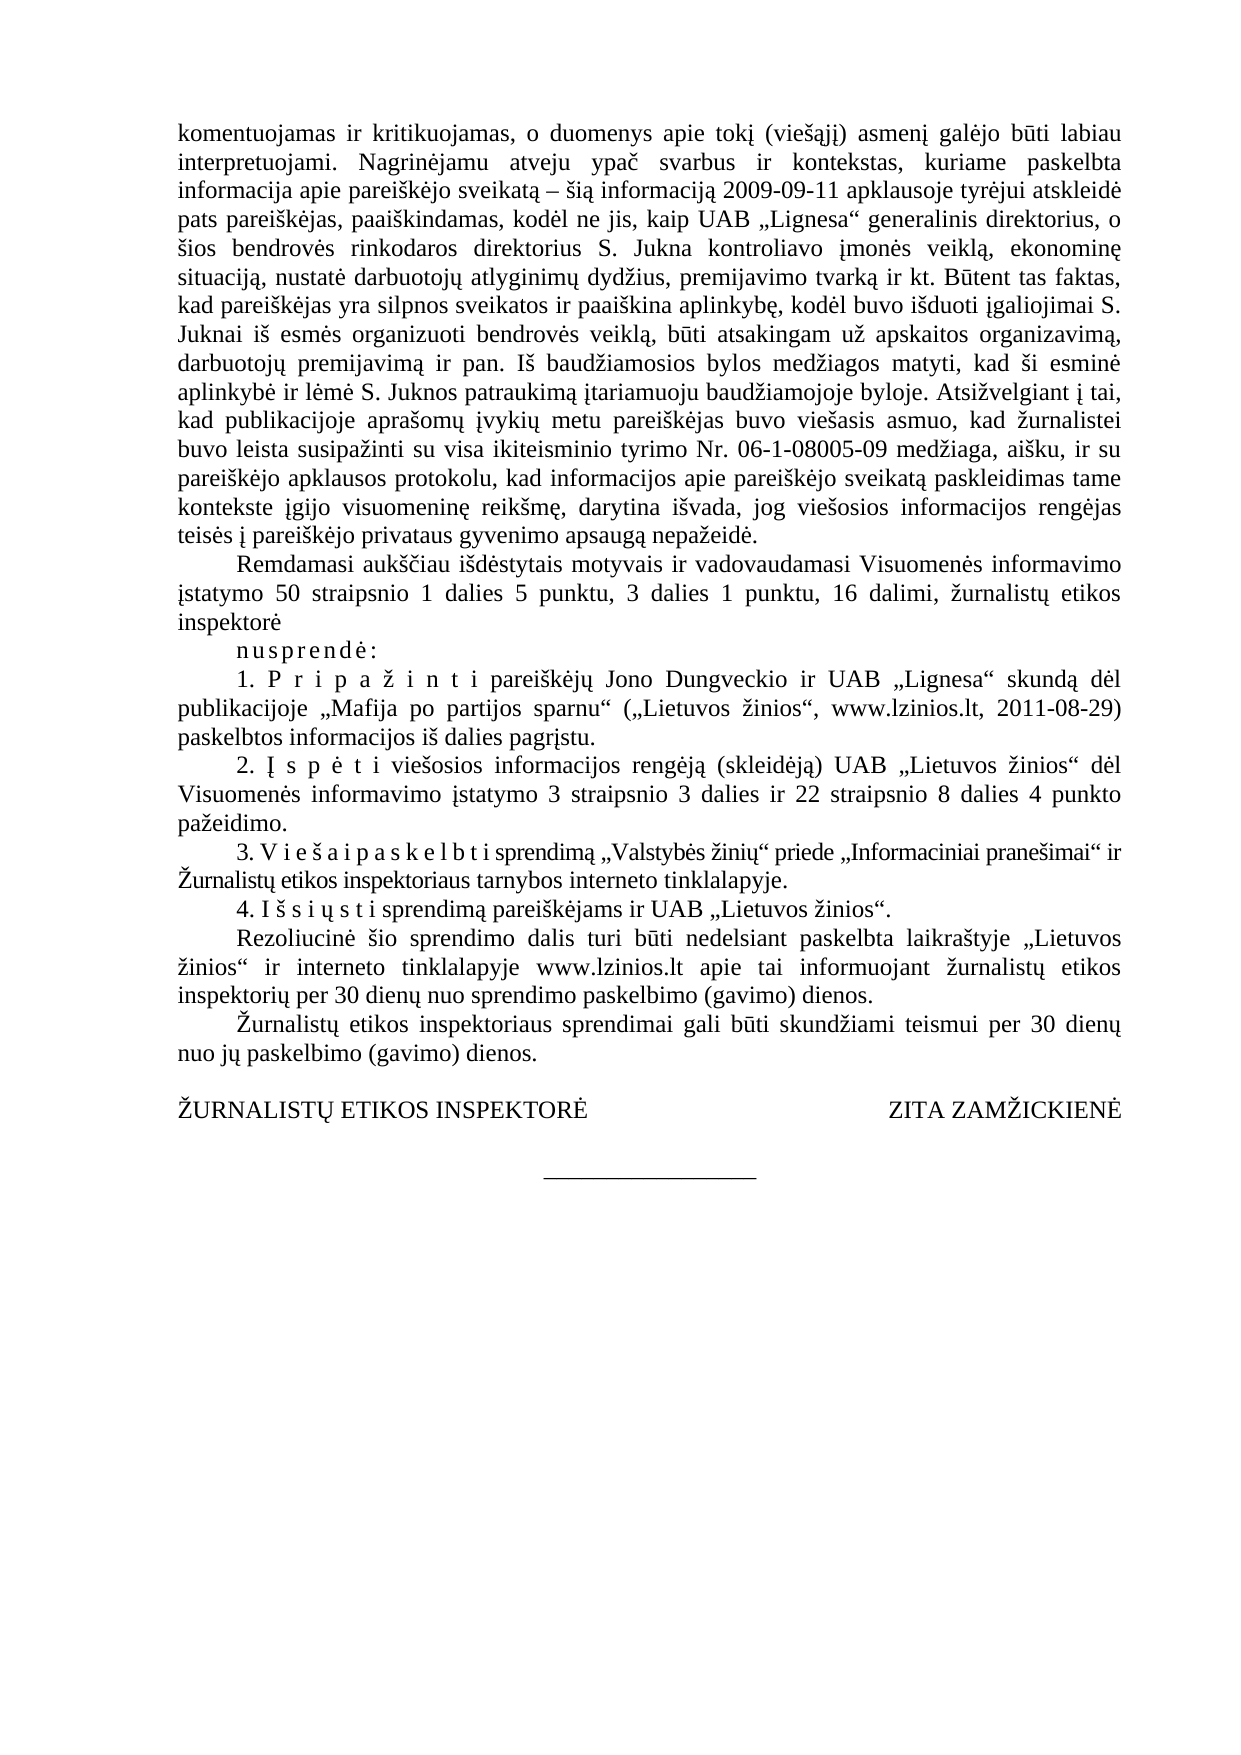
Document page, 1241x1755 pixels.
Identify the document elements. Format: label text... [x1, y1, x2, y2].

text Rezoliucinė šio sprendimo dalis turi būti nedelsiant paskelbta laikraštyje „Lietuvos žinios“ ir interneto tinklalapyje www.lzinios.lt apie tai informuojant žurnalistų etikos inspektorių per 30 dienų nuo sprendimo paskelbimo (gavimo) dienos. [177, 923, 1122, 1009]
text 2. Į s p ė t i viešosios informacijos rengėją (skleidėją) UAB „Lietuvos žinios“ dėl Visuomenės informavimo įstatymo 3 straipsnio 3 dalies ir 22 straipsnio 8 dalies 4 punkto pažeidimo. [177, 751, 1122, 837]
text Žurnalistų etikos inspektorė Zita Zamžickienė [177, 1096, 1122, 1124]
text Remdamasi aukščiau išdėstytais motyvais ir vadovaudamasi Visuomenės informavimo įstatymo 50 straipsnio 1 dalies 5 punktu, 3 dalies 1 punktu, 16 dalimi, žurnalistų etikos inspektorė [177, 549, 1122, 636]
text komentuojamas ir kritikuojamas, o duomenys apie tokį (viešąjį) asmenį galėjo būti labiau interpretuojami. Nagrinėjamu atveju ypač svarbus ir kontekstas, kuriame paskelbta informacija apie pareiškėjo sveikatą – šią informaciją 2009-09-11 apklausoje tyrėjui atskleidė pats pareiškėjas, paaiškindamas, kodėl ne jis, kaip UAB „Lignesa“ generalinis direktorius, o šios bendrovės rinkodaros direktorius S. Jukna kontroliavo įmonės veiklą, ekonominę situaciją, nustatė darbuotojų atlyginimų dydžius, premijavimo tvarką ir kt. Būtent tas faktas, kad pareiškėjas yra silpnos sveikatos ir paaiškina aplinkybę, kodėl buvo išduoti įgaliojimai S. Juknai iš esmės organizuoti bendrovės veiklą, būti atsakingam už apskaitos organizavimą, darbuotojų premijavimą ir pan. Iš baudžiamosios bylos medžiagos matyti, kad ši esminė aplinkybė ir lėmė S. Juknos patraukimą įtariamuoju baudžiamojoje byloje. Atsižvelgiant į tai, kad publikacijoje aprašomų įvykių metu pareiškėjas buvo viešasis asmuo, kad žurnalistei buvo leista susipažinti su visa ikiteisminio tyrimo Nr. 06-1-08005-09 medžiaga, aišku, ir su pareiškėjo apklausos protokolu, kad informacijos apie pareiškėjo sveikatą paskleidimas tame kontekste įgijo visuomeninę reikšmę, darytina išvada, jog viešosios informacijos rengėjas teisės į pareiškėjo privataus gyvenimo apsaugą nepažeidė. [177, 118, 1122, 549]
text 3. V i e š a i p a s k e l b t i sprendimą „Valstybės žinių“ priede „Informaciniai pranešimai“ ir Žurnalistų etikos inspektoriaus tarnybos interneto tinklalapyje. [177, 837, 1122, 894]
text 4. I š s i ų s t i sprendimą pareiškėjams ir UAB „Lietuvos žinios“. [177, 894, 1122, 923]
text _________________ [177, 1153, 1122, 1182]
text 1. P r i p a ž i n t i pareiškėjų Jono Dungveckio ir UAB „Lignesa“ skundą dėl publikacijoje „Mafija po partijos sparnu“ („Lietuvos žinios“, www.lzinios.lt, 2011-08-29) paskelbtos informacijos iš dalies pagrįstu. [177, 664, 1122, 751]
text nusprendė: [177, 636, 1122, 664]
text Žurnalistų etikos inspektoriaus sprendimai gali būti skundžiami teismui per 30 dienų nuo jų paskelbimo (gavimo) dienos. [177, 1009, 1122, 1067]
